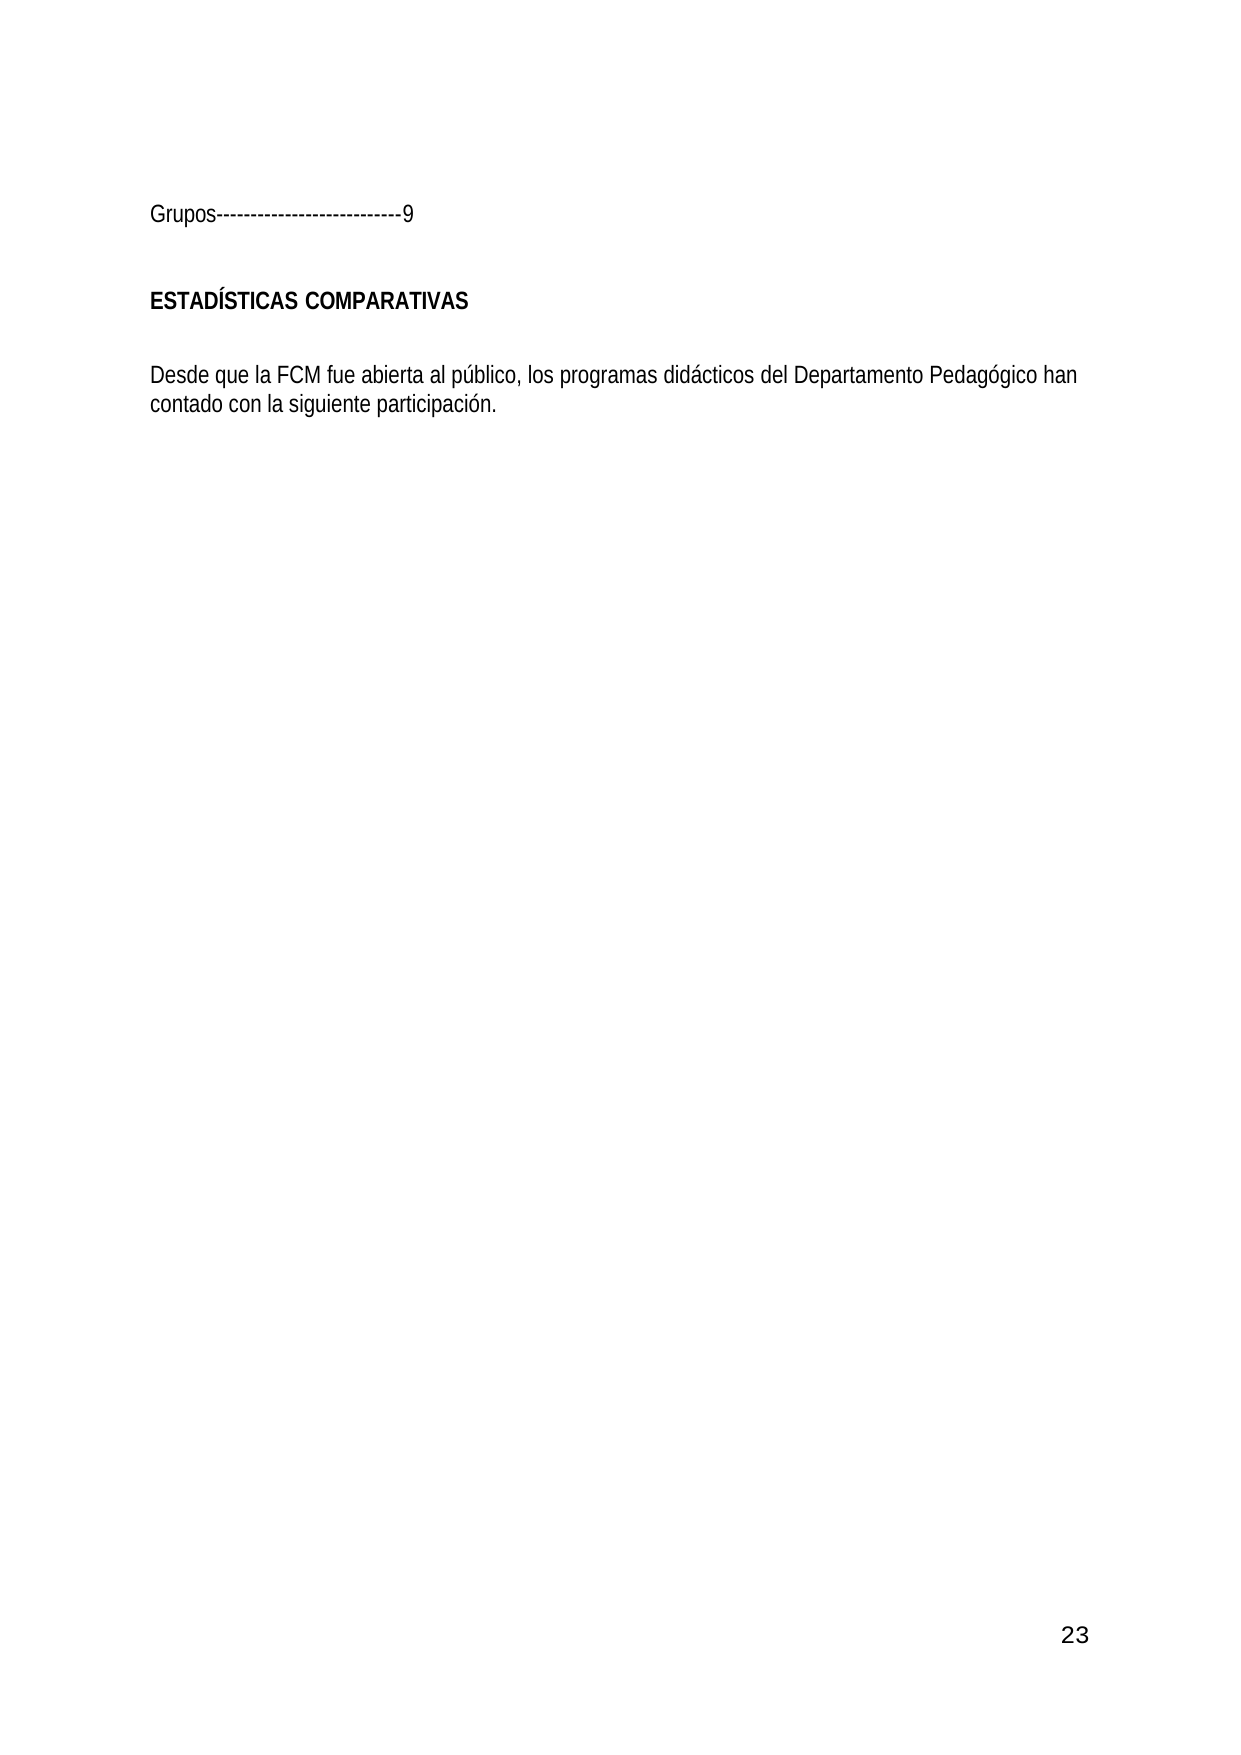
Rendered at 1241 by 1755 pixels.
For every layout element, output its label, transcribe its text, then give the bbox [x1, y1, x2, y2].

text Grupos 9 [150, 200, 1108, 229]
text Desde que la FCM fue abierta al público, los programas didácticos del Departamento Pedagógico han contado con la siguiente participación. [150, 360, 1087, 417]
subtitle ESTADÍSTICAS COMPARATIVAS [150, 286, 1108, 315]
